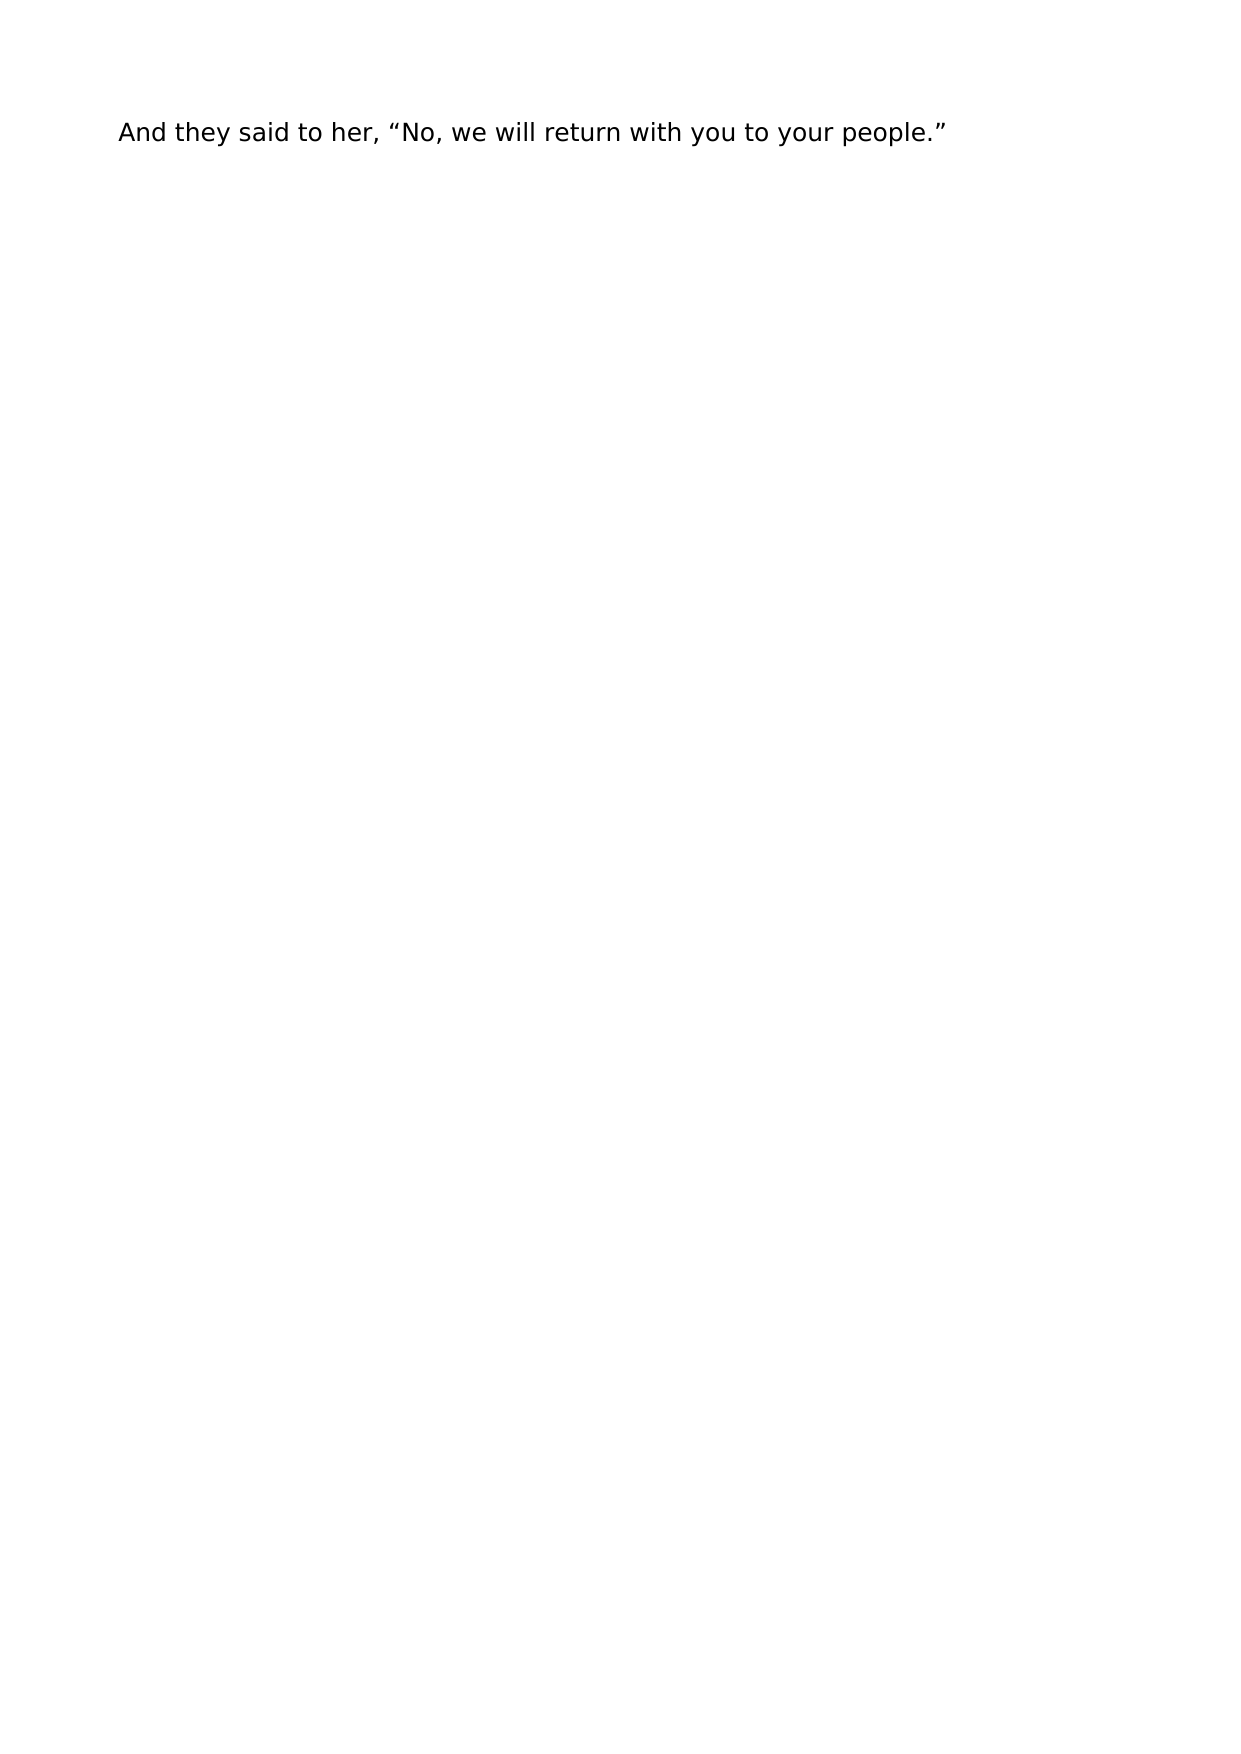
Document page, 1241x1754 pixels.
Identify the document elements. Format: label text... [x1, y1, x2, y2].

text And they said to her, “No, we will return with you to your people.” [118, 118, 1122, 147]
